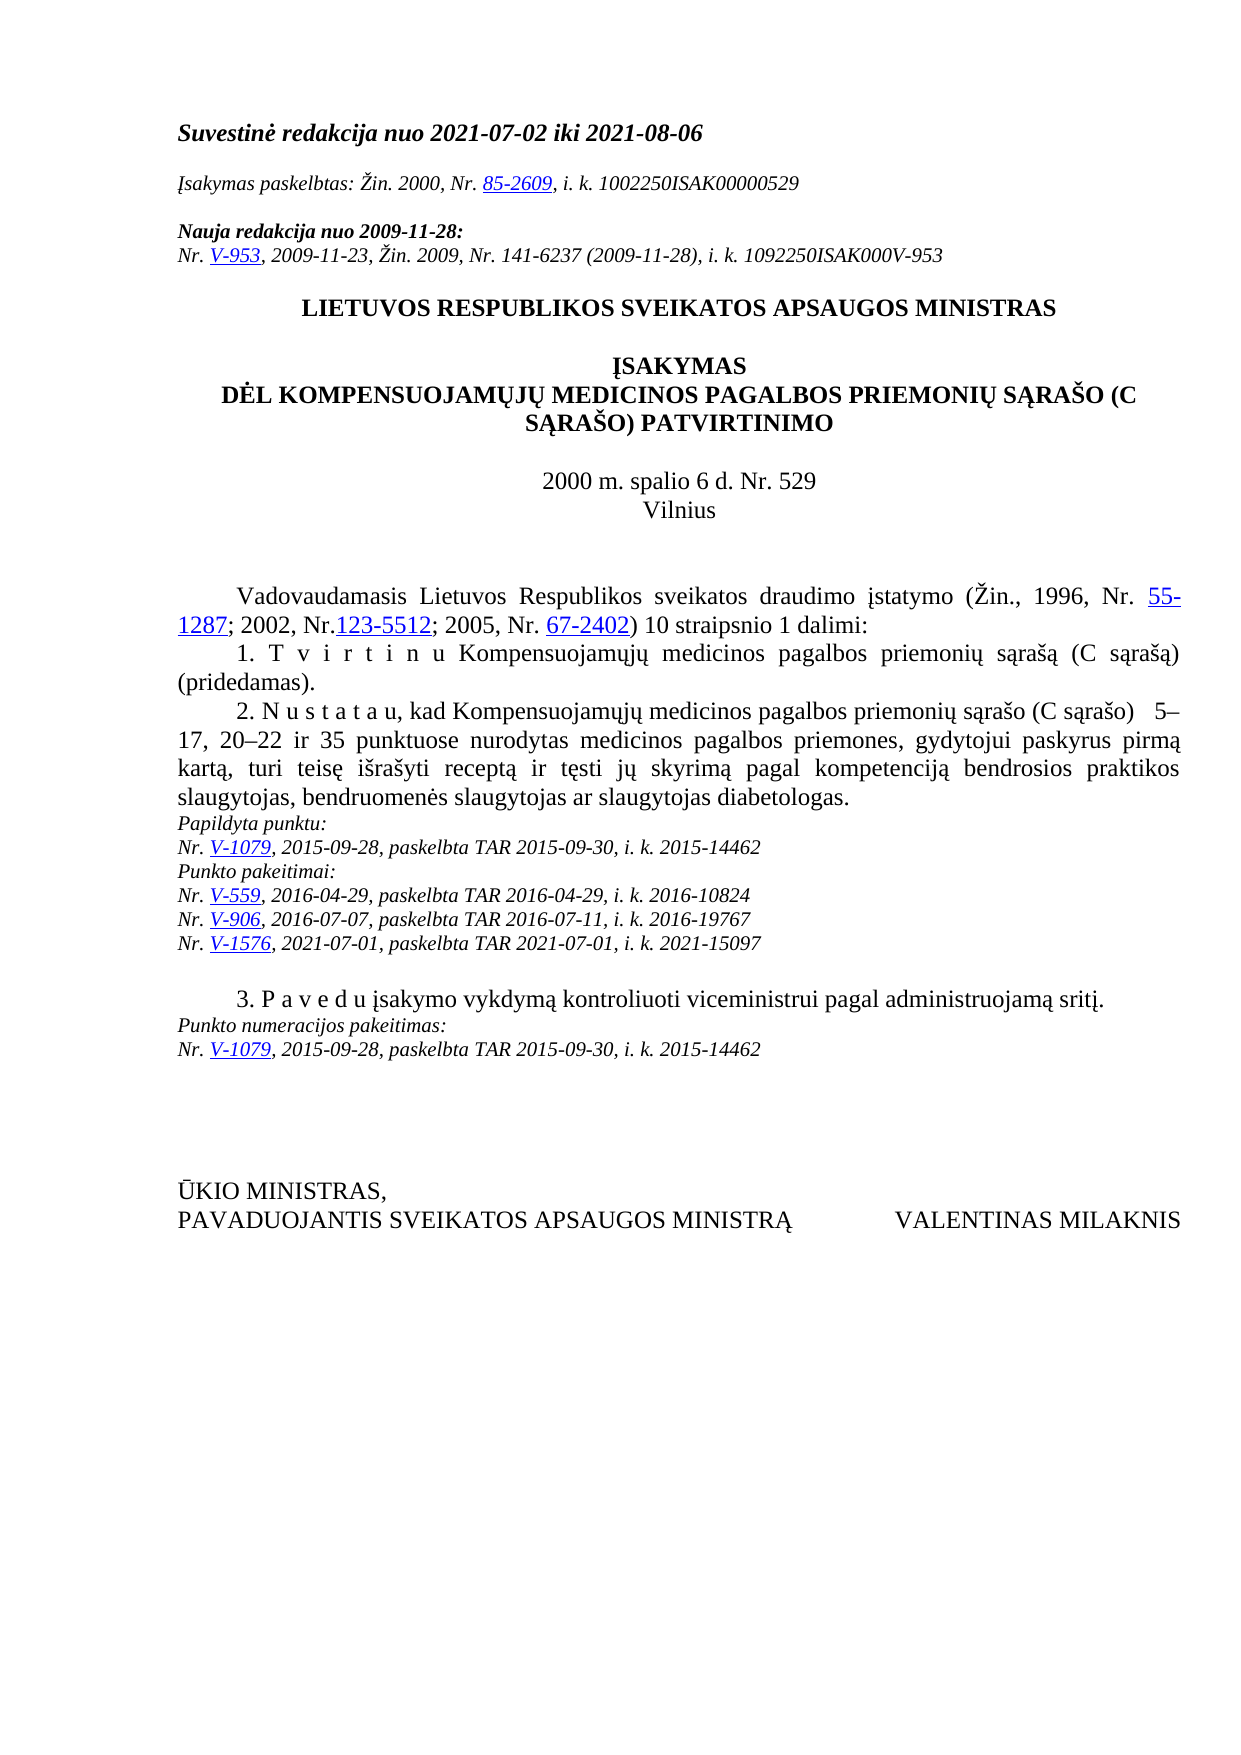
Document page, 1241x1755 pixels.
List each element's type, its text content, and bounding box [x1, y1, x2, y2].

text 2. N u s t a t a u, kad Kompensuojamųjų medicinos pagalbos priemonių sąrašo (C sąrašo) 5–17, 20–22 ir 35 punktuose nurodytas medicinos pagalbos priemones, gydytojui paskyrus pirmą kartą, turi teisę išrašyti receptą ir tęsti jų skyrimą pagal kompetenciją bendrosios praktikos slaugytojas, bendruomenės slaugytojas ar slaugytojas diabetologas. [177, 696, 1181, 811]
text Nauja redakcija nuo 2009-11-28: [177, 219, 1181, 243]
text 1. T v i r t i n u Kompensuojamųjų medicinos pagalbos priemonių sąrašą (C sąrašą) (pridedamas). [177, 638, 1181, 696]
text 3. P a v e d u įsakymo vykdymą kontroliuoti viceministrui pagal administruojamą sritį. [177, 984, 1181, 1013]
text Nr. V-906, 2016-07-07, paskelbta TAR 2016-07-11, i. k. 2016-19767 [177, 907, 1181, 931]
text Nr. V-1079, 2015-09-28, paskelbta TAR 2015-09-30, i. k. 2015-14462 [177, 835, 1181, 859]
text Nr. V-1079, 2015-09-28, paskelbta TAR 2015-09-30, i. k. 2015-14462 [177, 1037, 1181, 1061]
text Nr. V-559, 2016-04-29, paskelbta TAR 2016-04-29, i. k. 2016-10824 [177, 883, 1181, 907]
text ĮSAKYMAS [177, 351, 1181, 380]
text PAVADUOJANTIS SVEIKATOS APSAUGOS MINISTRĄ VALENTINAS MILAKNIS [177, 1205, 1181, 1233]
text LIETUVOS RESPUBLIKOS SVEIKATOS APSAUGOS MINISTRAS [177, 293, 1181, 322]
text 2000 m. spalio 6 d. Nr. 529 [177, 466, 1181, 495]
text Suvestinė redakcija nuo 2021-07-02 iki 2021-08-06 [177, 118, 1181, 147]
text ŪKIO MINISTRAS, [177, 1176, 1181, 1205]
text Nr. V-953, 2009-11-23, Žin. 2009, Nr. 141-6237 (2009-11-28), i. k. 1092250ISAK000V-953 [177, 243, 1181, 267]
text Punkto numeracijos pakeitimas: [177, 1013, 1181, 1037]
text Vilnius [177, 495, 1181, 523]
text Punkto pakeitimai: [177, 859, 1181, 883]
text Papildyta punktu: [177, 811, 1181, 835]
text Vadovaudamasis Lietuvos Respublikos sveikatos draudimo įstatymo (Žin., 1996, Nr. 55-1287; 2002, Nr.123-5512; 2005, Nr. 67-2402) 10 straipsnio 1 dalimi: [177, 581, 1181, 638]
text DĖL KOMPENSUOJAMŲJŲ MEDICINOS PAGALBOS PRIEMONIŲ SĄRAŠO (C SĄRAŠO) PATVIRTINIMO [177, 380, 1181, 437]
text Įsakymas paskelbtas: Žin. 2000, Nr. 85-2609, i. k. 1002250ISAK00000529 [177, 171, 1181, 195]
text Nr. V-1576, 2021-07-01, paskelbta TAR 2021-07-01, i. k. 2021-15097 [177, 931, 1181, 955]
